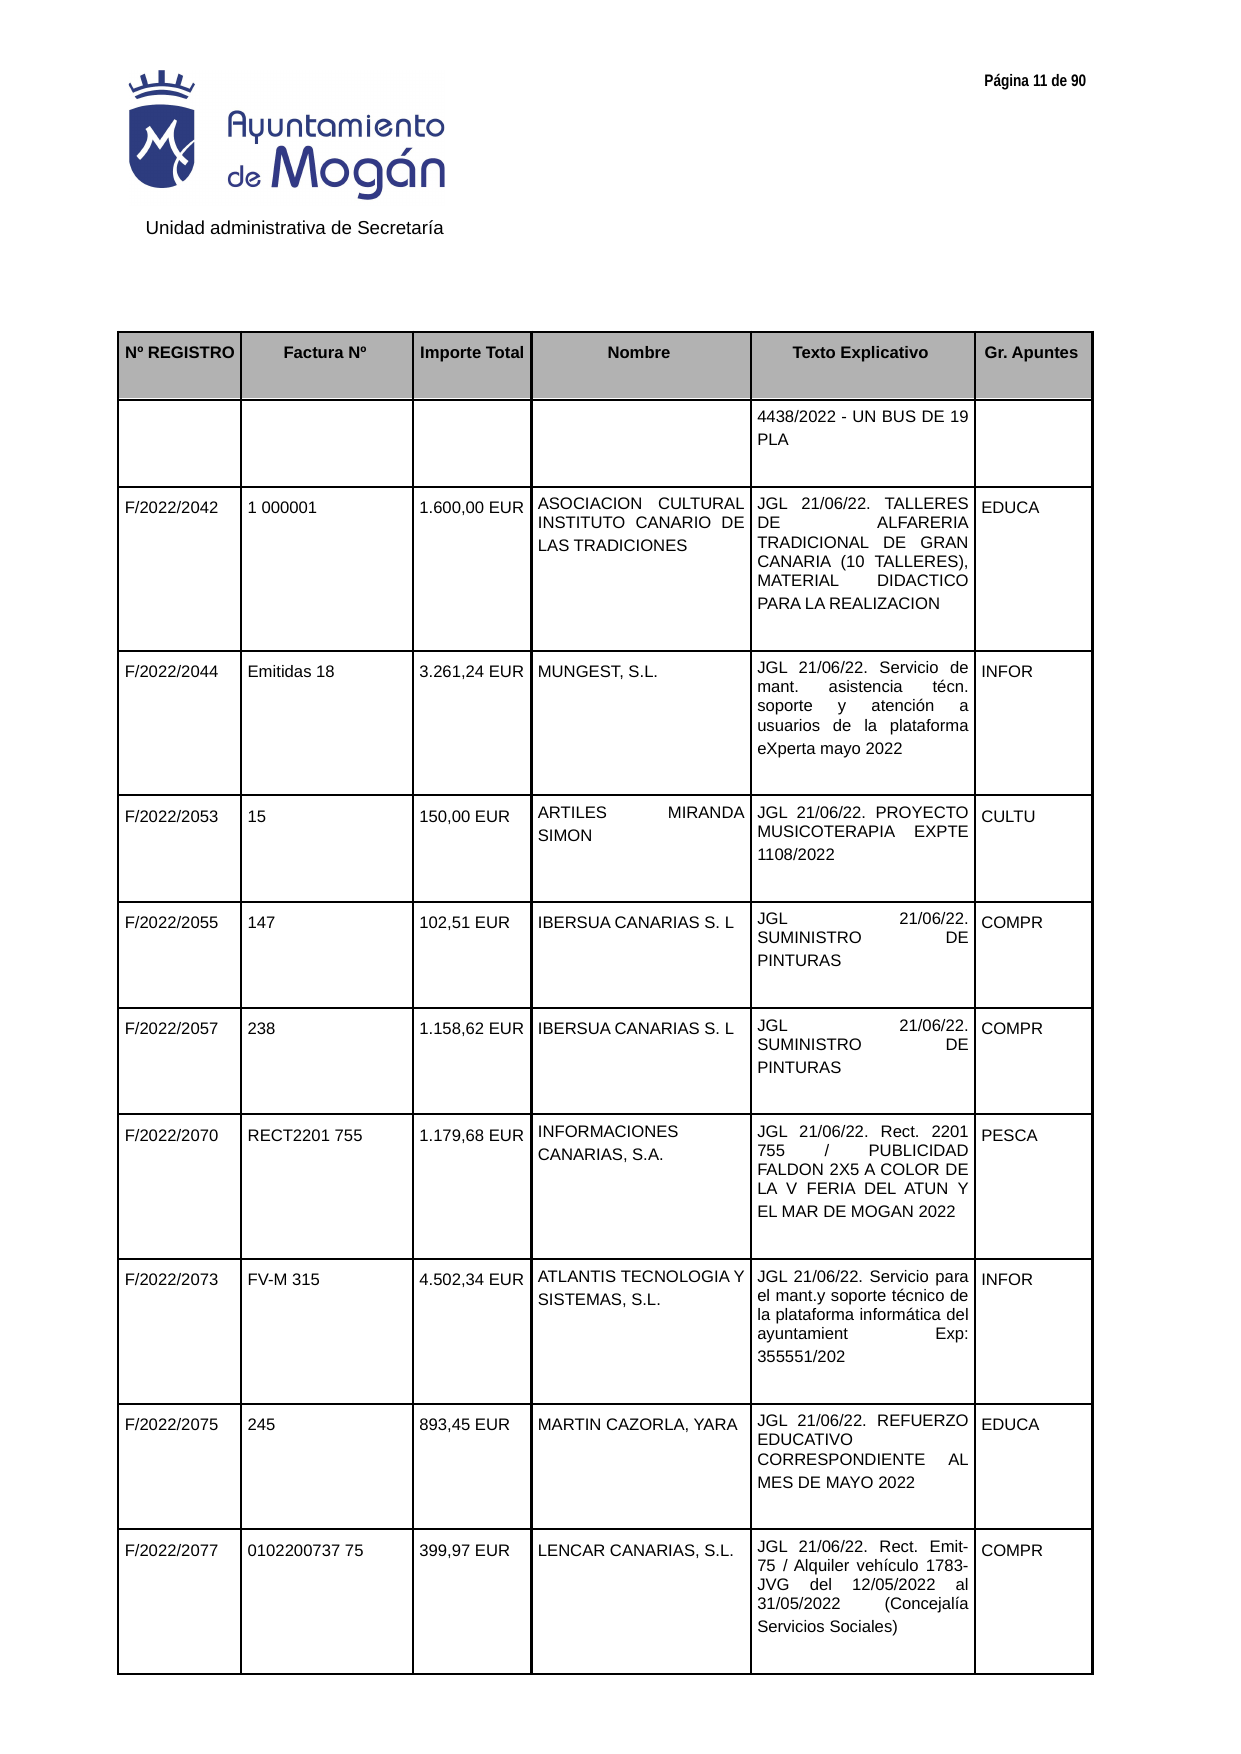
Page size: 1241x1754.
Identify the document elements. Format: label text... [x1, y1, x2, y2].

table_cell JGL 21/06/22. PROYECTO MUSICOTERAPIA EXPTE 1108/2022 [752, 796, 974, 901]
table_header Texto Explicativo [752, 333, 974, 398]
table_cell JGL 21/06/22. Rect. Emit- 75 / Alquiler vehículo 1783-JVG del 12/05/2022 al 31/05/2022 (Concejalía Servicios Sociales) [752, 1530, 974, 1673]
table_cell IBERSUA CANARIAS S. L [533, 903, 750, 1007]
table_cell INFOR [976, 652, 1091, 794]
table_cell F/2022/2057 [119, 1009, 240, 1113]
table_cell JGL 21/06/22. TALLERES DE ALFARERIA TRADICIONAL DE GRAN CANARIA (10 TALLERES), MATERIAL DIDACTICO PARA LA REALIZACION [752, 488, 974, 649]
picture [128, 70, 445, 206]
table_cell 1.600,00 EUR [414, 488, 530, 649]
table_cell F/2022/2042 [119, 488, 240, 649]
table_cell F/2022/2073 [119, 1260, 240, 1403]
table_cell ASOCIACION CULTURAL INSTITUTO CANARIO DE LAS TRADICIONES [533, 488, 750, 649]
table_cell 1.158,62 EUR [414, 1009, 530, 1113]
table_cell JGL 21/06/22. SUMINISTRO DE PINTURAS [752, 1009, 974, 1113]
table_cell IBERSUA CANARIAS S. L [533, 1009, 750, 1113]
table_cell 1.179,68 EUR [414, 1115, 530, 1258]
table_cell F/2022/2053 [119, 796, 240, 901]
table_cell 147 [242, 903, 412, 1007]
table_cell 3.261,24 EUR [414, 652, 530, 794]
table_cell JGL 21/06/22. Rect. 2201 755 / PUBLICIDAD FALDON 2X5 A COLOR DE LA V FERIA DEL ATUN Y EL MAR DE MOGAN 2022 [752, 1115, 974, 1258]
table_cell 399,97 EUR [414, 1530, 530, 1673]
table_cell [242, 401, 412, 486]
table_cell F/2022/2070 [119, 1115, 240, 1258]
table_header Nombre [533, 333, 750, 398]
table_cell 1 000001 [242, 488, 412, 649]
table_cell FV-M 315 [242, 1260, 412, 1403]
table_cell ATLANTIS TECNOLOGIA Y SISTEMAS, S.L. [533, 1260, 750, 1403]
table_cell MUNGEST, S.L. [533, 652, 750, 794]
table_cell F/2022/2077 [119, 1530, 240, 1673]
table_header Importe Total [414, 333, 530, 398]
table_cell ARTILES MIRANDA SIMON [533, 796, 750, 901]
table_cell [414, 401, 530, 486]
table_cell F/2022/2044 [119, 652, 240, 794]
table_header Gr. Apuntes [976, 333, 1091, 398]
table_cell Emitidas 18 [242, 652, 412, 794]
table_cell 4.502,34 EUR [414, 1260, 530, 1403]
table_cell 15 [242, 796, 412, 901]
table_cell COMPR [976, 903, 1091, 1007]
table_cell EDUCA [976, 1405, 1091, 1528]
table_cell [119, 401, 240, 486]
table_cell 4438/2022 - UN BUS DE 19 PLA [752, 401, 974, 486]
table_cell [976, 401, 1091, 486]
table_cell PESCA [976, 1115, 1091, 1258]
table_cell COMPR [976, 1009, 1091, 1113]
table_cell 245 [242, 1405, 412, 1528]
table_cell CULTU [976, 796, 1091, 901]
table_cell 238 [242, 1009, 412, 1113]
table_cell 0102200737 75 [242, 1530, 412, 1673]
table_header Nº REGISTRO [119, 333, 240, 398]
table_cell RECT2201 755 [242, 1115, 412, 1258]
table_cell F/2022/2055 [119, 903, 240, 1007]
table_cell LENCAR CANARIAS, S.L. [533, 1530, 750, 1673]
table_cell INFORMACIONES CANARIAS, S.A. [533, 1115, 750, 1258]
table_cell JGL 21/06/22. Servicio de mant. asistencia técn. soporte y atención a usuarios de la plataforma eXperta mayo 2022 [752, 652, 974, 794]
table_cell EDUCA [976, 488, 1091, 649]
table_cell 150,00 EUR [414, 796, 530, 901]
table_cell [533, 401, 750, 486]
table_cell JGL 21/06/22. Servicio para el mant.y soporte técnico de la plataforma informática del ayuntamient Exp: 355551/202 [752, 1260, 974, 1403]
table_cell 893,45 EUR [414, 1405, 530, 1528]
table_cell F/2022/2075 [119, 1405, 240, 1528]
table_cell JGL 21/06/22. SUMINISTRO DE PINTURAS [752, 903, 974, 1007]
table_cell COMPR [976, 1530, 1091, 1673]
table_cell MARTIN CAZORLA, YARA [533, 1405, 750, 1528]
table_cell JGL 21/06/22. REFUERZO EDUCATIVO CORRESPONDIENTE AL MES DE MAYO 2022 [752, 1405, 974, 1528]
table_cell 102,51 EUR [414, 903, 530, 1007]
table_cell INFOR [976, 1260, 1091, 1403]
table_header Factura Nº [242, 333, 412, 398]
